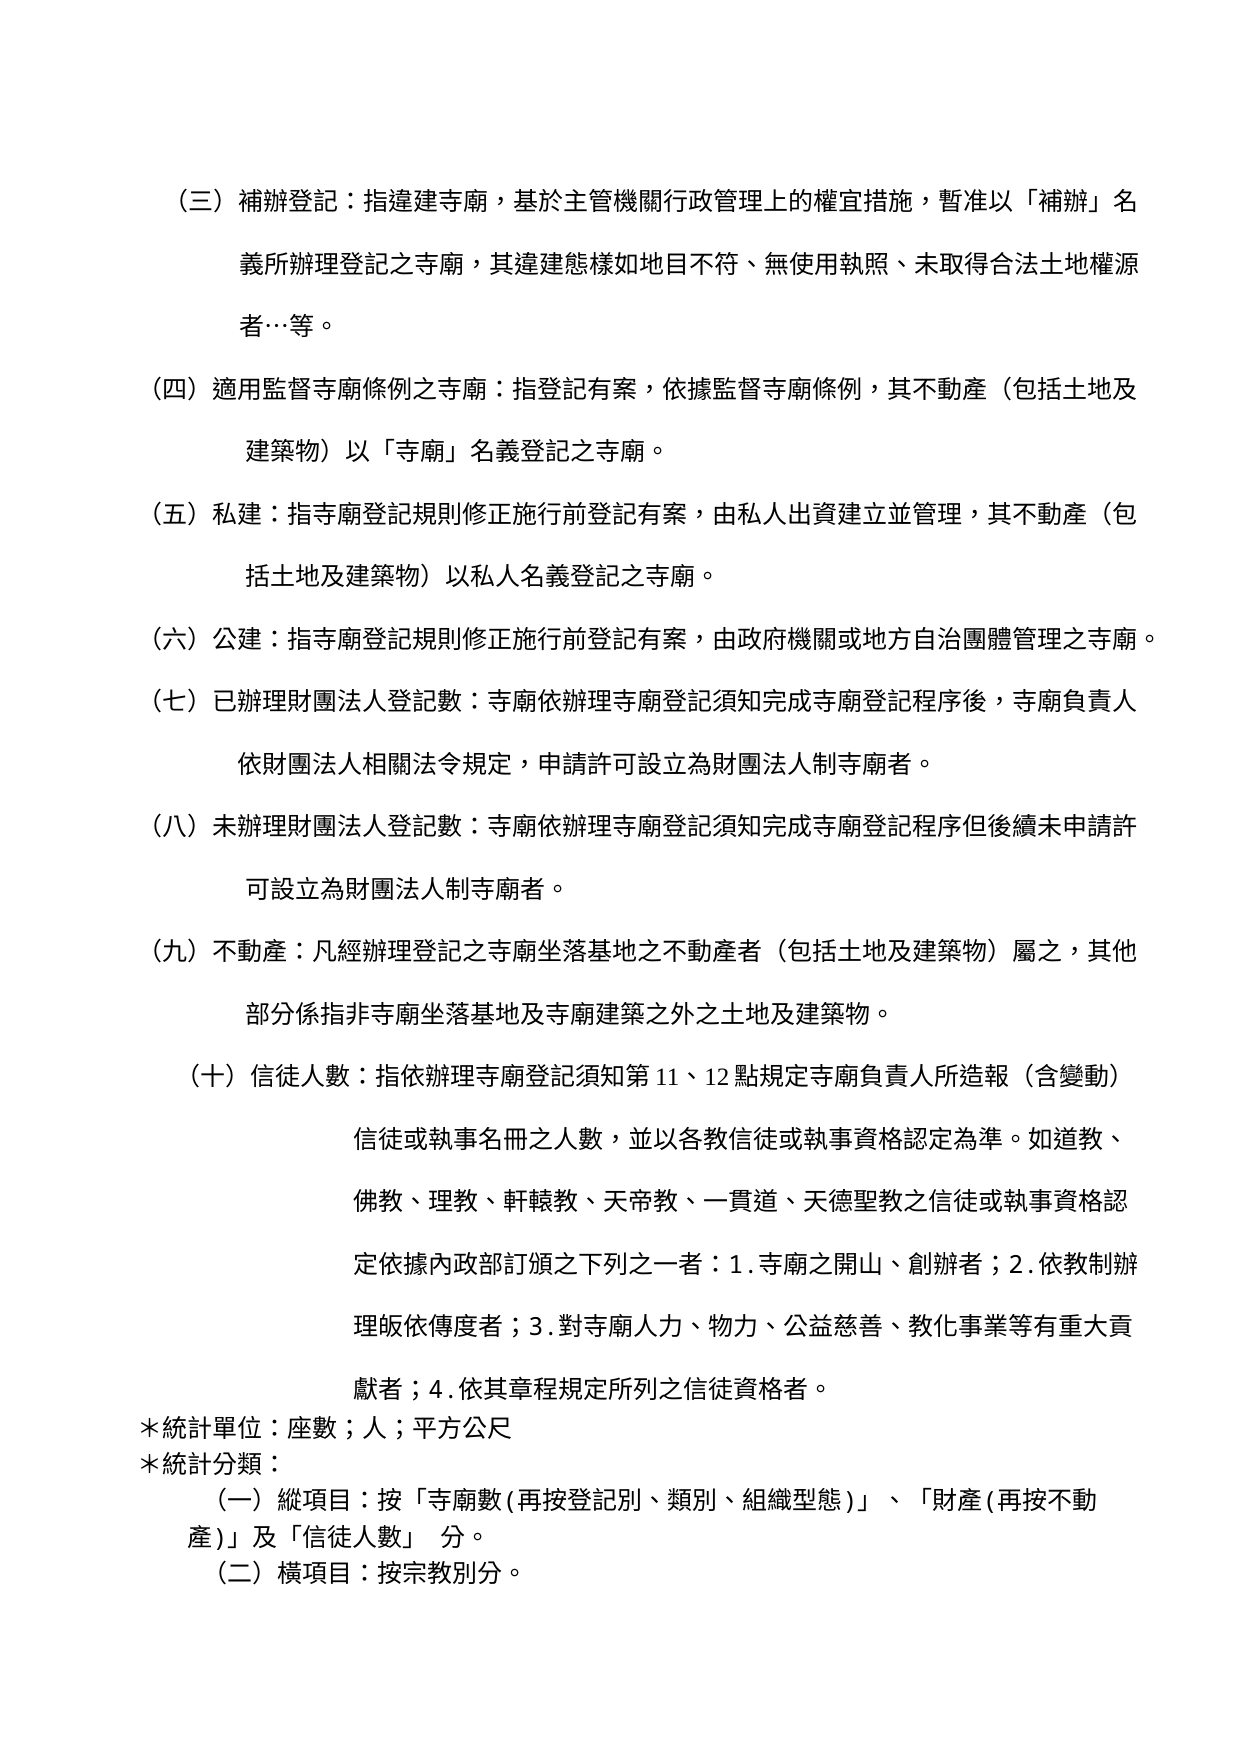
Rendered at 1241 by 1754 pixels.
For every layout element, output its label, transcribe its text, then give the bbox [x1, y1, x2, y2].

text （六）公建：指寺廟登記規則修正施行前登記有案，由政府機關或地方自治團體管理之寺廟。 [112, 596, 1144, 658]
text （十）信徒人數：指依辦理寺廟登記須知第11、12點規定寺廟負責人所造報（含變動）信徒或執事名冊之人數，並以各教信徒或執事資格認定為準。如道教、佛教、理教、軒轅教、天帝教、一貫道、天德聖教之信徒或執事資格認定依據內政部訂頒之下列之一者：1.寺廟之開山、創辦者；2.依教制辦理皈依傳度者；3.對寺廟人力、物力、公益慈善、教化事業等有重大貢獻者；4.依其章程規定所列之信徒資格者。 [175, 1033, 1144, 1408]
text （三）補辦登記：指違建寺廟，基於主管機關行政管理上的權宜措施，暫准以「補辦」名義所辦理登記之寺廟，其違建態樣如地目不符、無使用執照、未取得合法土地權源者…等。 [164, 158, 1144, 346]
text ＊統計單位：座數；人；平方公尺 [112, 1408, 1144, 1444]
text （五）私建：指寺廟登記規則修正施行前登記有案，由私人出資建立並管理，其不動產（包括土地及建築物）以私人名義登記之寺廟。 [112, 471, 1144, 596]
text （四）適用監督寺廟條例之寺廟：指登記有案，依據監督寺廟條例，其不動產（包括土地及建築物）以「寺廟」名義登記之寺廟。 [112, 346, 1144, 471]
text （二）橫項目：按宗教別分。 [112, 1553, 1144, 1589]
text （七）已辦理財團法人登記數：寺廟依辦理寺廟登記須知完成寺廟登記程序後，寺廟負責人依財團法人相關法令規定，申請許可設立為財團法人制寺廟者。 [112, 658, 1144, 783]
text ＊統計分類： [112, 1444, 1144, 1481]
text （九）不動產：凡經辦理登記之寺廟坐落基地之不動產者（包括土地及建築物）屬之，其他部分係指非寺廟坐落基地及寺廟建築之外之土地及建築物。 [112, 908, 1144, 1033]
text （八）未辦理財團法人登記數：寺廟依辦理寺廟登記須知完成寺廟登記程序但後續未申請許可設立為財團法人制寺廟者。 [112, 783, 1144, 908]
text （一）縱項目：按「寺廟數(再按登記別、類別、組織型態)」、「財產(再按不動產)」及「信徒人數」 分。 [112, 1481, 1144, 1553]
